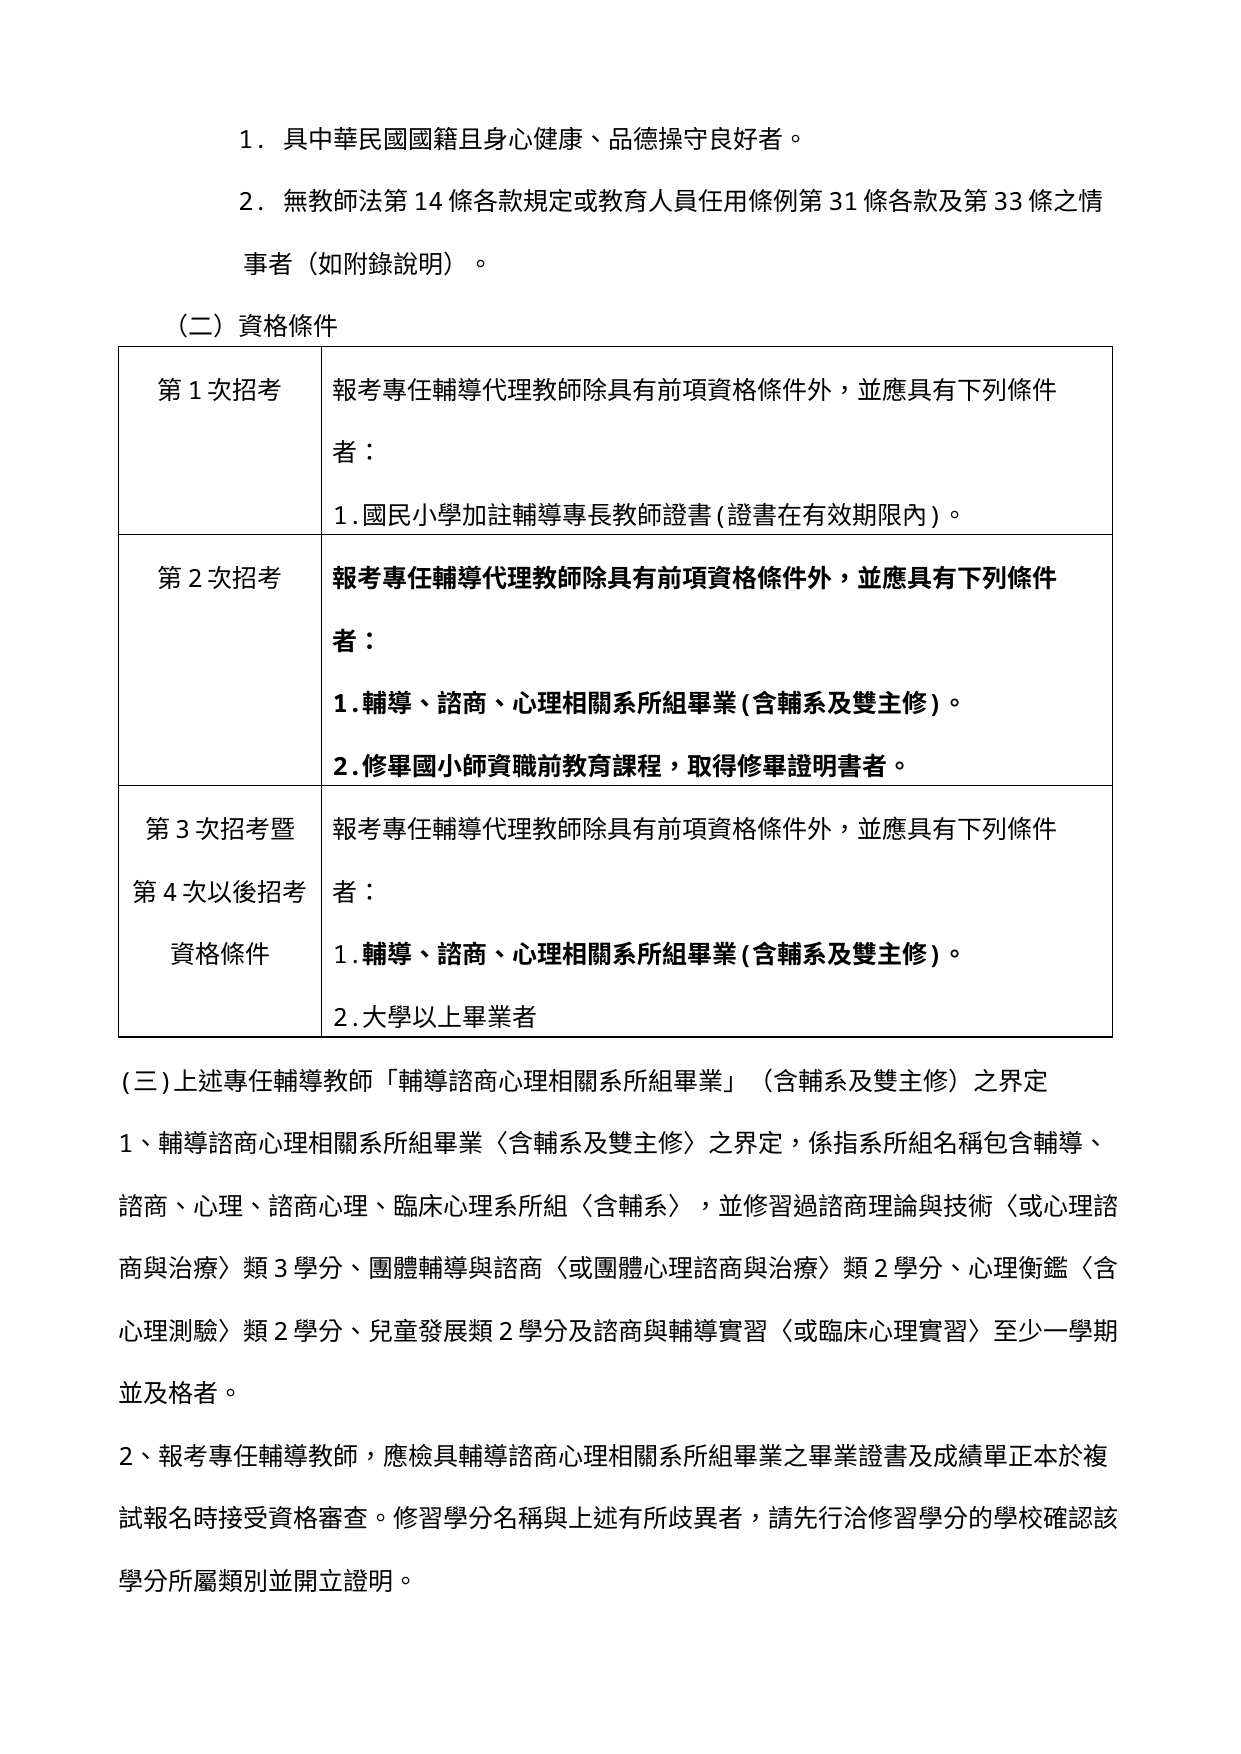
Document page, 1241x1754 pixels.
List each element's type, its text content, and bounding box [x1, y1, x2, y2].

table_cell 報考專任輔導代理教師除具有前項資格條件外，並應具有下列條件者： 1.輔導、諮商、心理相關系所組畢業(含輔系及雙主修)。 2.大學以上畢業者 [322, 786, 1112, 1036]
table_cell 報考專任輔導代理教師除具有前項資格條件外，並應具有下列條件者： 1.輔導、諮商、心理相關系所組畢業(含輔系及雙主修)。 2.修畢國小師資職前教育課程，取得修畢證明書者。 [322, 535, 1112, 785]
table_cell 第2次招考 [119, 535, 321, 785]
table_header 第1次招考 [119, 347, 321, 534]
table_header 報考專任輔導代理教師除具有前項資格條件外，並應具有下列條件者： 1.國民小學加註輔導專長教師證書(證書在有效期限內)。 [322, 347, 1112, 534]
table_cell 第3次招考暨 第4次以後招考資格條件 [119, 786, 321, 1036]
text 2、報考專任輔導教師，應檢具輔導諮商心理相關系所組畢業之畢業證書及成績單正本於複試報名時接受資格審查。修習學分名稱與上述有所歧異者，請先行洽修習學分的學校確認該學分所屬類別並開立證明。 [118, 1412, 1122, 1600]
text 1、輔導諮商心理相關系所組畢業〈含輔系及雙主修〉之界定，係指系所組名稱包含輔導、諮商、心理、諮商心理、臨床心理系所組〈含輔系〉，並修習過諮商理論與技術〈或心理諮商與治療〉類3學分、團體輔導與諮商〈或團體心理諮商與治療〉類2學分、心理衡鑑〈含心理測驗〉類2學分、兒童發展類2學分及諮商與輔導實習〈或臨床心理實習〉至少一學期並及格者。 [118, 1100, 1122, 1412]
text (三)上述專任輔導教師「輔導諮商心理相關系所組畢業」（含輔系及雙主修）之界定 [118, 1037, 1122, 1100]
text 1. 具中華民國國籍且身心健康、品德操守良好者。 [118, 96, 1122, 158]
text 2. 無教師法第14條各款規定或教育人員任用條例第31條各款及第33條之情事者（如附錄說明）。 [118, 158, 1122, 283]
text （二）資格條件 [118, 283, 1122, 346]
